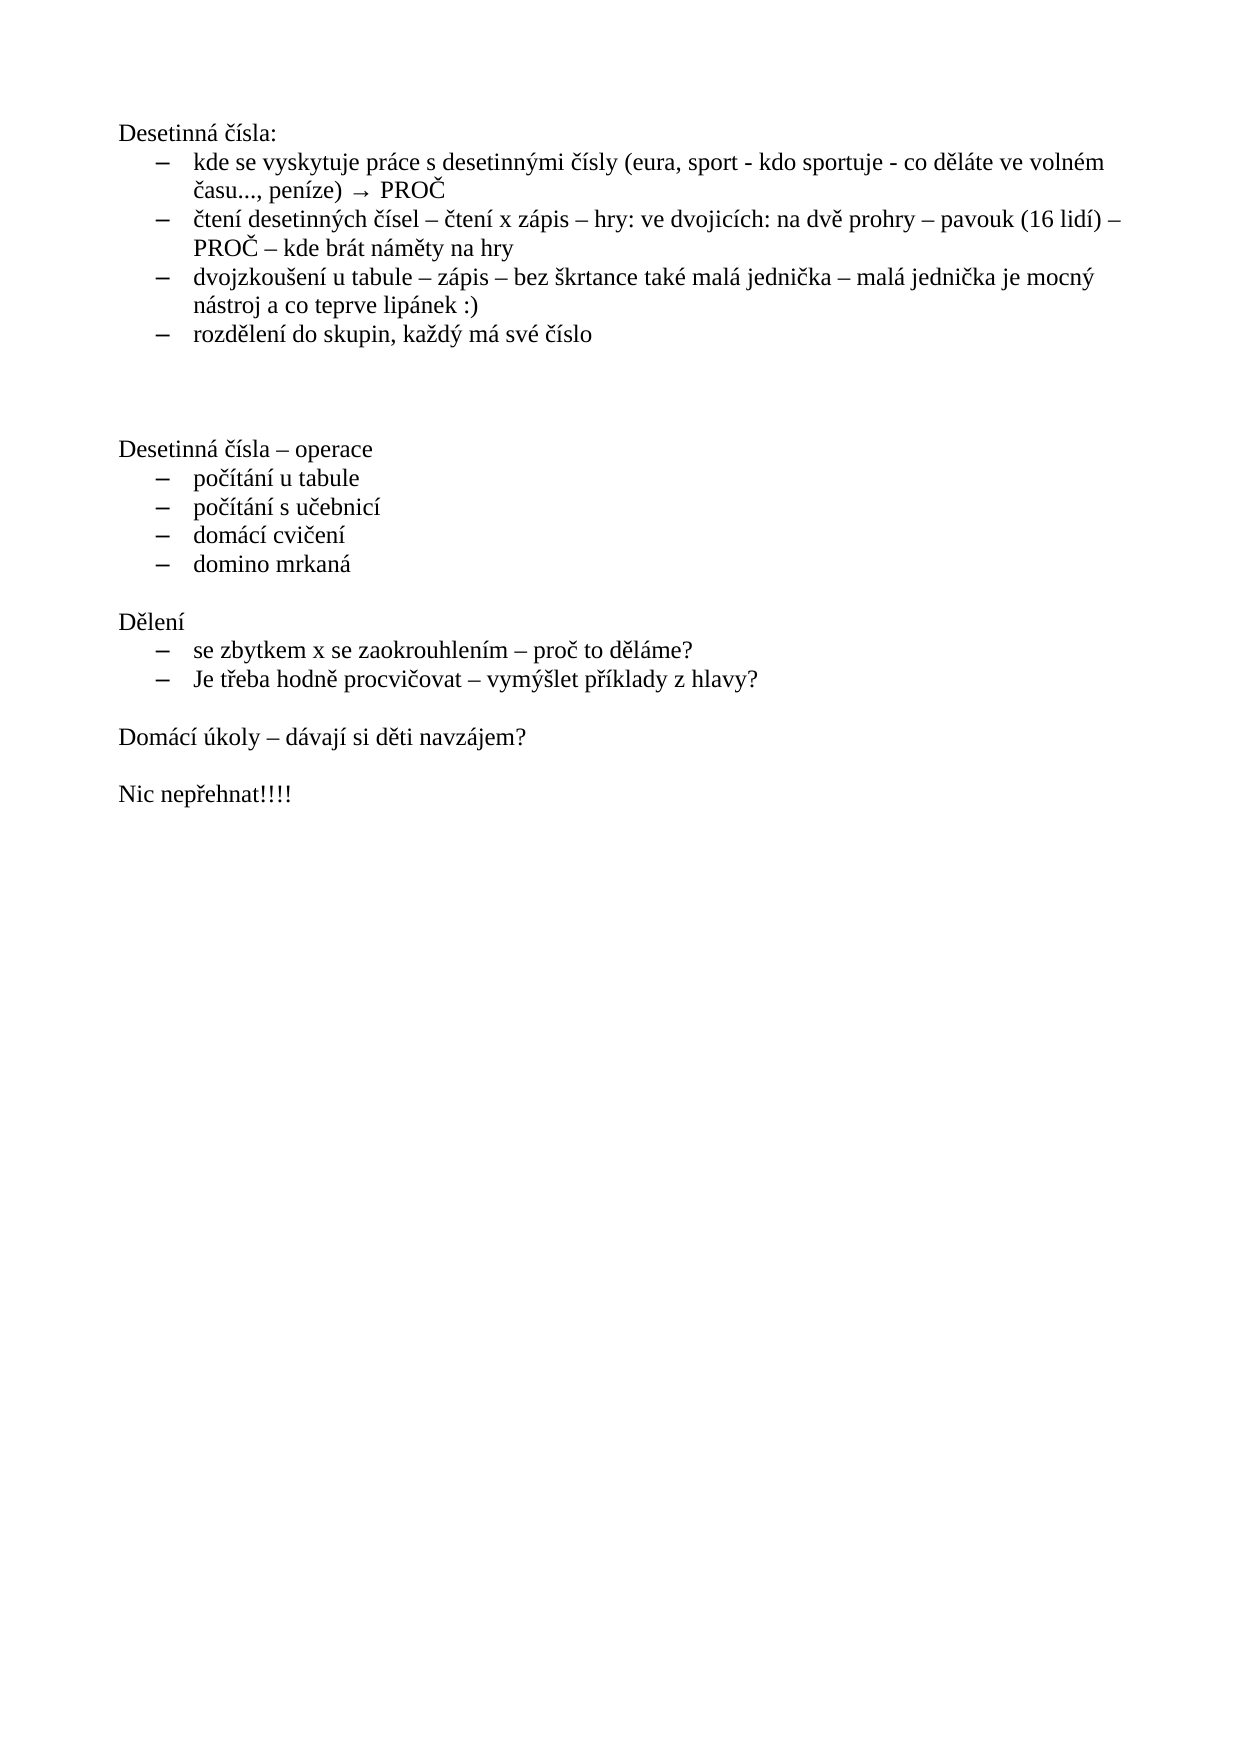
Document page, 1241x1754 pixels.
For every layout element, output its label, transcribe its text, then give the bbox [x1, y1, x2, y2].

text Dělení [118, 607, 1122, 636]
list počítání u tabule [156, 463, 1122, 492]
list se zbytkem x se zaokrouhlením – proč to děláme? [156, 636, 1122, 664]
list domino mrkaná [156, 549, 1122, 578]
text Desetinná čísla – operace [118, 434, 1122, 463]
list Je třeba hodně procvičovat – vymýšlet příklady z hlavy? [156, 664, 1122, 693]
list kde se vyskytuje práce s desetinnými čísly (eura, sport - kdo sportuje - co děláte ve volném času..., peníze) → PROČ [156, 147, 1122, 204]
list počítání s učebnicí [156, 492, 1122, 521]
list rozdělení do skupin, každý má své číslo [156, 319, 1122, 348]
list dvojzkoušení u tabule – zápis – bez škrtance také malá jednička – malá jednička je mocný nástroj a co teprve lipánek :) [156, 262, 1122, 319]
text Domácí úkoly – dávají si děti navzájem? [118, 722, 1122, 751]
list čtení desetinných čísel – čtení x zápis – hry: ve dvojicích: na dvě prohry – pavouk (16 lidí) – PROČ – kde brát náměty na hry [156, 204, 1122, 262]
text Nic nepřehnat!!!! [118, 779, 1122, 808]
list domácí cvičení [156, 521, 1122, 549]
text Desetinná čísla: [118, 118, 1122, 147]
